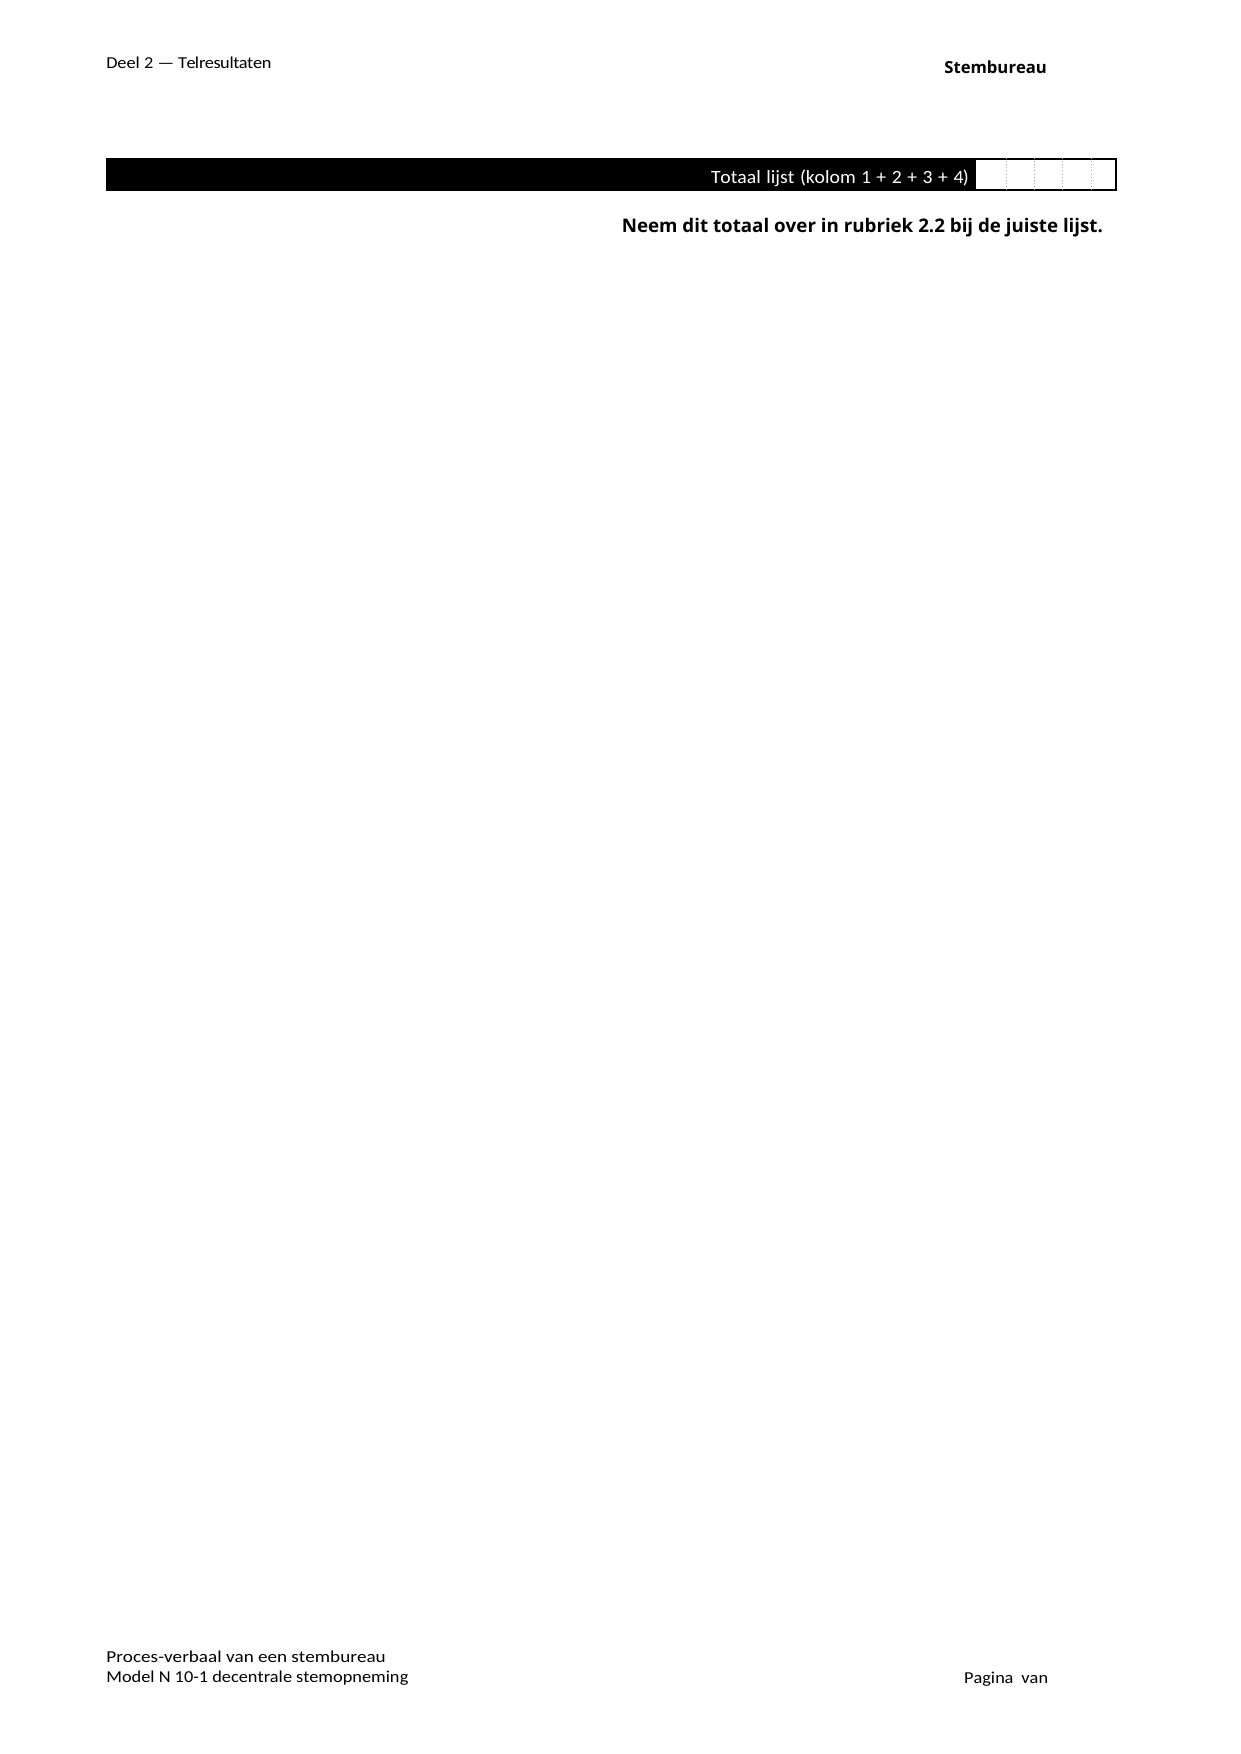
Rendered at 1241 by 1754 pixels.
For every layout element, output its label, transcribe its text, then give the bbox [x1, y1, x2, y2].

text Neem dit totaal over in rubriek 2.2 bij de juiste lijst. [94, 212, 1146, 237]
table_header [976, 160, 1006, 189]
table_header [1034, 160, 1062, 189]
table_header [1091, 160, 1115, 189]
table_header Totaal lijst (kolom 1 + 2 + 3 + 4) [106, 160, 976, 189]
table_header [1006, 160, 1034, 189]
table_header [1062, 160, 1091, 189]
